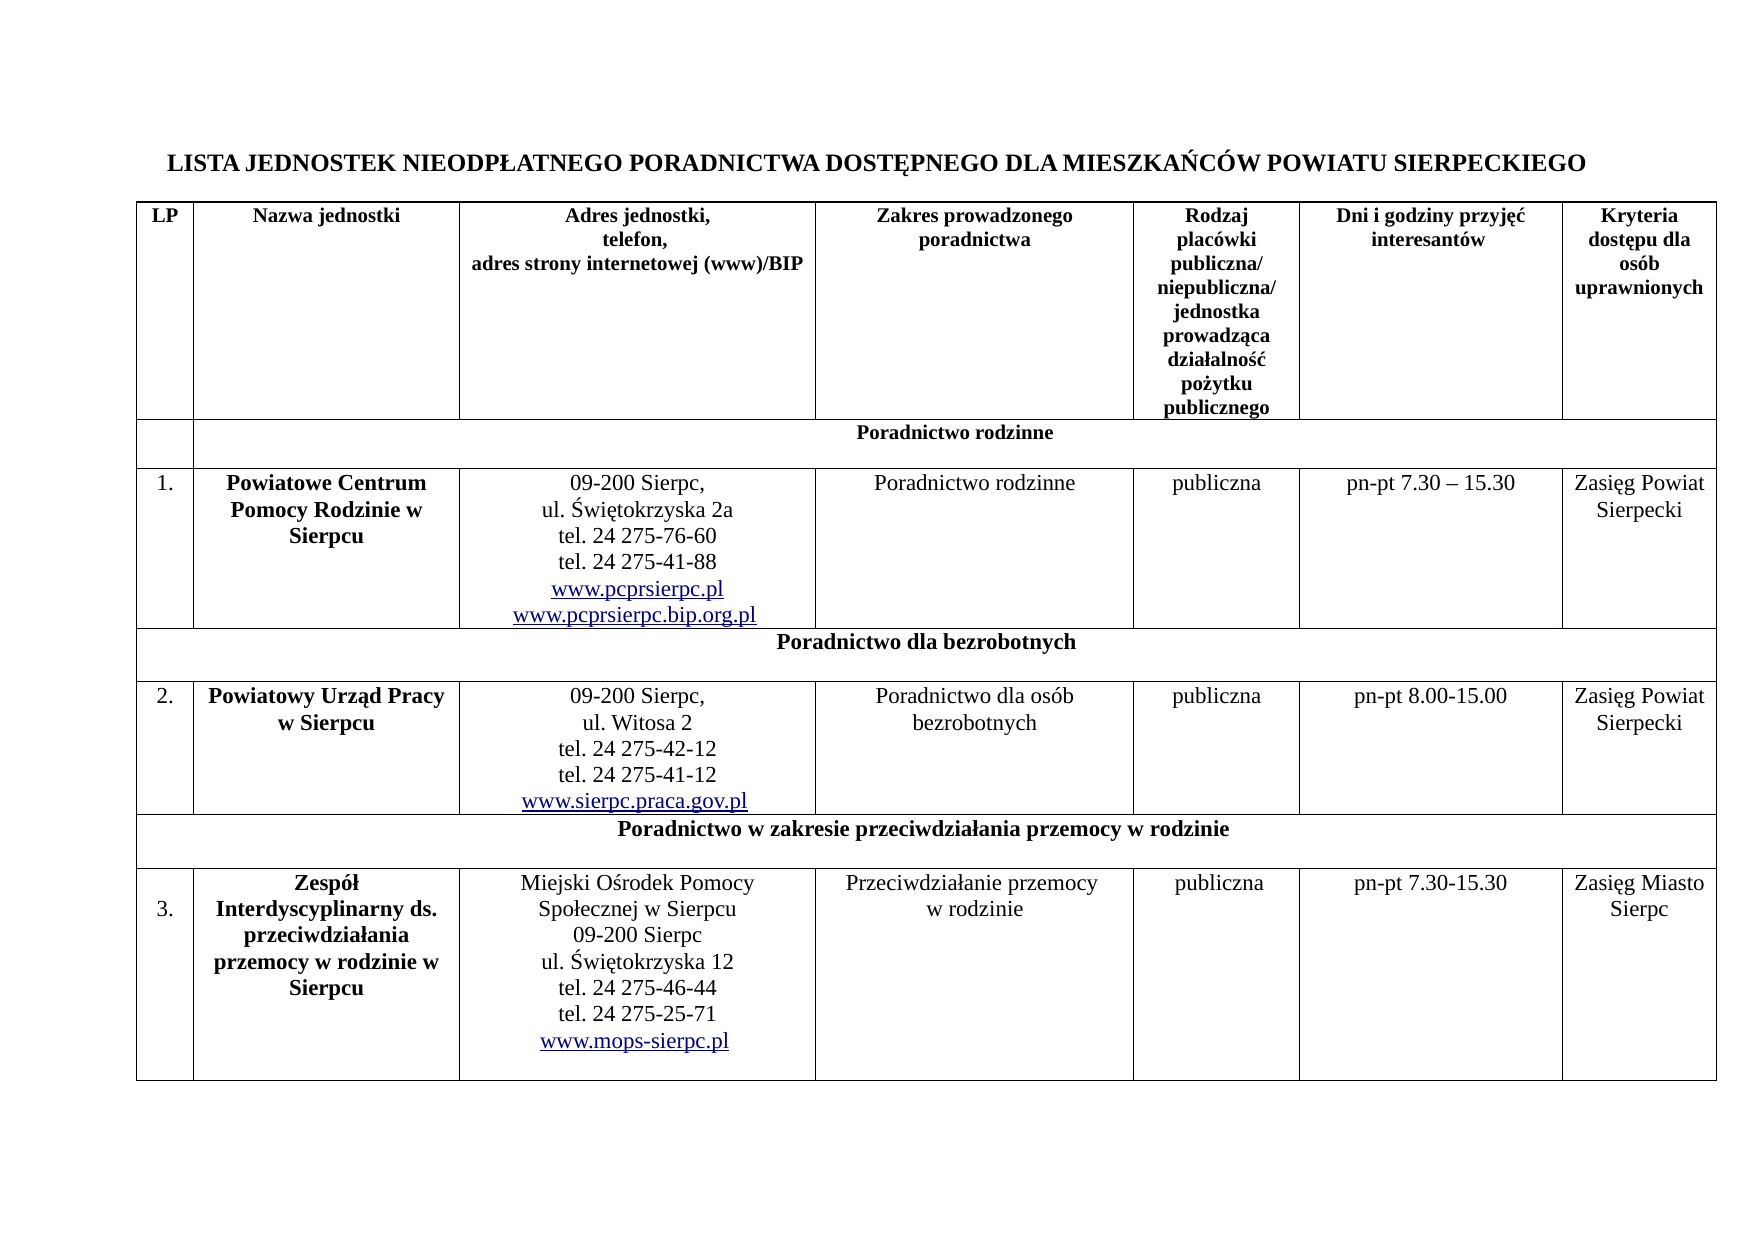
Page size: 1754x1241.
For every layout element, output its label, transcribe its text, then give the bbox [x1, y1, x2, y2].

table_cell Przeciwdziałanie przemocy w rodzinie [816, 869, 1133, 1079]
table_header Rodzaj placówki publiczna/ niepubliczna/ jednostka prowadząca działalność pożytku publicznego [1134, 203, 1299, 419]
table_cell 2. [137, 682, 193, 814]
table_cell 3. [137, 869, 193, 1079]
table_header Nazwa jednostki [194, 203, 459, 419]
table_header Adres jednostki, telefon, adres strony internetowej (www)/BIP [460, 203, 815, 419]
table_cell Powiatowe Centrum Pomocy Rodzinie w Sierpcu [194, 469, 459, 627]
table_cell Poradnictwo rodzinne [194, 420, 1716, 468]
table_cell Miejski Ośrodek Pomocy Społecznej w Sierpcu 09-200 Sierpc ul. Świętokrzyska 12 tel. 24 275-46-44 tel. 24 275-25-71 www.mops-sierpc.pl [460, 869, 815, 1079]
text LISTA JEDNOSTEK NIEODPŁATNEGO PORADNICTWA DOSTĘPNEGO DLA MIESZKAŃCÓW POWIATU SIERPECKIEGO [148, 148, 1606, 176]
table_cell pn-pt 7.30-15.30 [1300, 869, 1562, 1079]
table_cell Zasięg Miasto Sierpc [1563, 869, 1716, 1079]
table_cell Powiatowy Urząd Pracy w Sierpcu [194, 682, 459, 814]
table_header Zakres prowadzonego poradnictwa [816, 203, 1133, 419]
table_cell Zespół Interdyscyplinarny ds. przeciwdziałania przemocy w rodzinie w Sierpcu [194, 869, 459, 1079]
table_cell Poradnictwo dla bezrobotnych [137, 629, 1716, 681]
table_cell pn-pt 7.30 – 15.30 [1300, 469, 1562, 627]
table_header LP [137, 203, 193, 419]
table_cell Zasięg Powiat Sierpecki [1563, 469, 1716, 627]
table_cell [137, 420, 193, 468]
table_cell Poradnictwo rodzinne [816, 469, 1133, 627]
table_cell Poradnictwo dla osób bezrobotnych [816, 682, 1133, 814]
table_cell publiczna [1134, 869, 1299, 1079]
table_cell 09-200 Sierpc, ul. Świętokrzyska 2a tel. 24 275-76-60 tel. 24 275-41-88 www.pcprsierpc.pl www.pcprsierpc.bip.org.pl [460, 469, 815, 627]
table_cell 1. [137, 469, 193, 627]
table_header Dni i godziny przyjęć interesantów [1300, 203, 1562, 419]
table_cell publiczna [1134, 682, 1299, 814]
table_cell Zasięg Powiat Sierpecki [1563, 682, 1716, 814]
table_header Kryteria dostępu dla osób uprawnionych [1563, 203, 1716, 419]
table_cell Poradnictwo w zakresie przeciwdziałania przemocy w rodzinie [137, 815, 1716, 868]
table_cell publiczna [1134, 469, 1299, 627]
table_cell 09-200 Sierpc, ul. Witosa 2 tel. 24 275-42-12 tel. 24 275-41-12 www.sierpc.praca.gov.pl [460, 682, 815, 814]
table_cell pn-pt 8.00-15.00 [1300, 682, 1562, 814]
